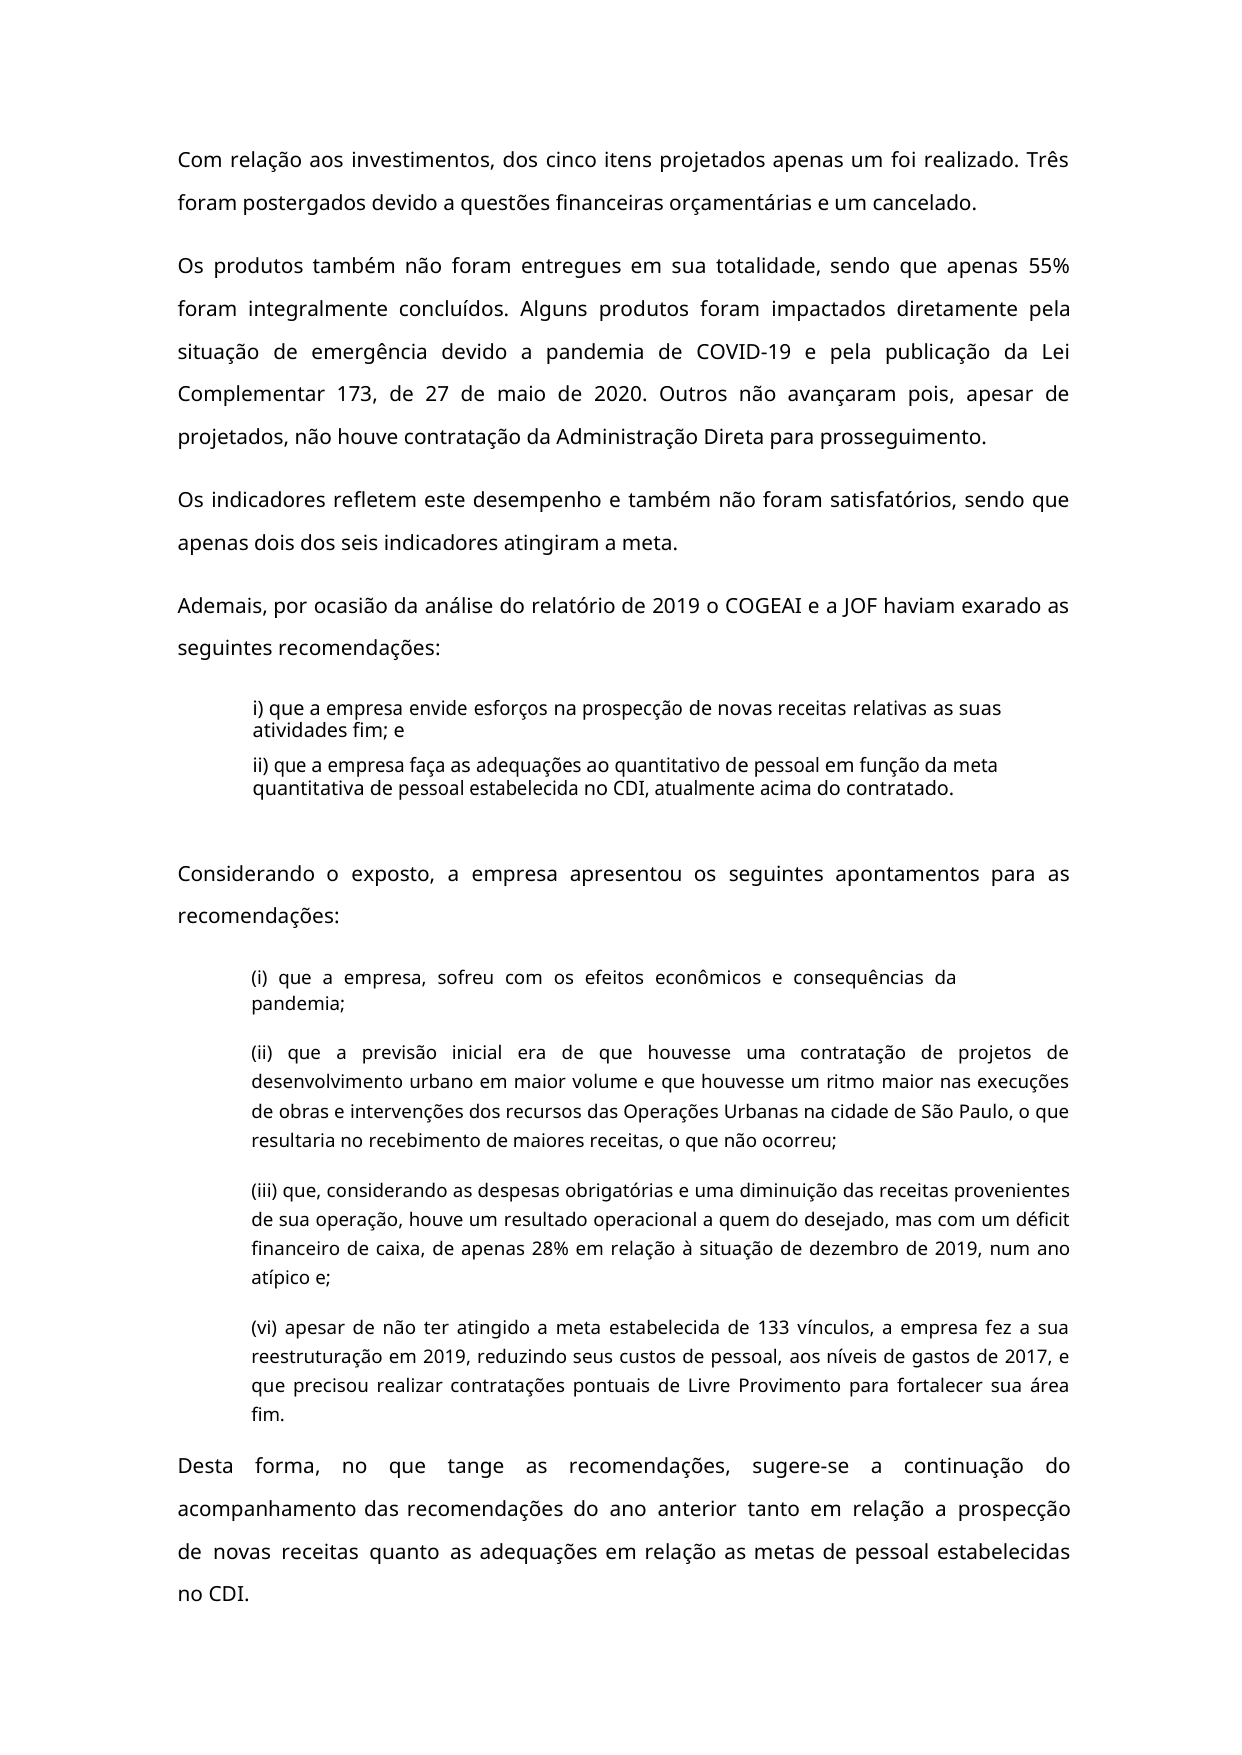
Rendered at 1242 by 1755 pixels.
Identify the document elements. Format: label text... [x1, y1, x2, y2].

text (iii) que, considerando as despesas obrigatórias e uma diminuição das receitas provenientes de sua operação, houve um resultado operacional a quem do desejado, mas com um déficit financeiro de caixa, de apenas 28% em relação à situação de dezembro de 2019, num ano atípico e; [251, 1177, 1070, 1290]
text (ii) que a previsão inicial era de que houvesse uma contratação de projetos de desenvolvimento urbano em maior volume e que houvesse um ritmo maior nas execuções de obras e intervenções dos recursos das Operações Urbanas na cidade de São Paulo, o que resultaria no recebimento de maiores receitas, o que não ocorreu; [251, 1039, 1070, 1153]
text Os produtos também não foram entregues em sua totalidade, sendo que apenas 55% foram integralmente concluídos. Alguns produtos foram impactados diretamente pela situação de emergência devido a pandemia de COVID-19 e pela publicação da Lei Complementar 173, de 27 de maio de 2020. Outros não avançaram pois, apesar de projetados, não houve contratação da Administração Direta para prosseguimento. [177, 252, 1070, 451]
text Ademais, por ocasião da análise do relatório de 2019 o COGEAI e a JOF haviam exarado as seguintes recomendações: [177, 591, 1070, 662]
text Com relação aos investimentos, dos cinco itens projetados apenas um foi realizado. Três foram postergados devido a questões financeiras orçamentárias e um cancelado. [177, 145, 1069, 217]
text ii) que a empresa faça as adequações ao quantitativo de pessoal em função da meta quantitativa de pessoal estabelecida no CDI, atualmente acima do contratado. [252, 754, 1057, 800]
text Os indicadores refletem este desempenho e também não foram satisfatórios, sendo que apenas dois dos seis indicadores atingiram a meta. [177, 485, 1070, 556]
text i) que a empresa envide esforços na prospecção de novas receitas relativas as suas atividades fim; e [252, 697, 1058, 742]
text Desta forma, no que tange as recomendações, sugere-se a continuação do acompanhamento das recomendações do ano anterior tanto em relação a prospecção de novas receitas quanto as adequações em relação as metas de pessoal estabelecidas no CDI. [177, 1452, 1071, 1608]
text (vi) apesar de não ter atingido a meta estabelecida de 133 vínculos, a empresa fez a sua reestruturação em 2019, reduzindo seus custos de pessoal, aos níveis de gastos de 2017, e que precisou realizar contratações pontuais de Livre Provimento para fortalecer sua área fim. [251, 1314, 1070, 1427]
text Considerando o exposto, a empresa apresentou os seguintes apontamentos para as recomendações: [177, 859, 1070, 930]
text (i) que a empresa, sofreu com os efeitos econômicos e consequências da pandemia; [251, 964, 956, 1015]
